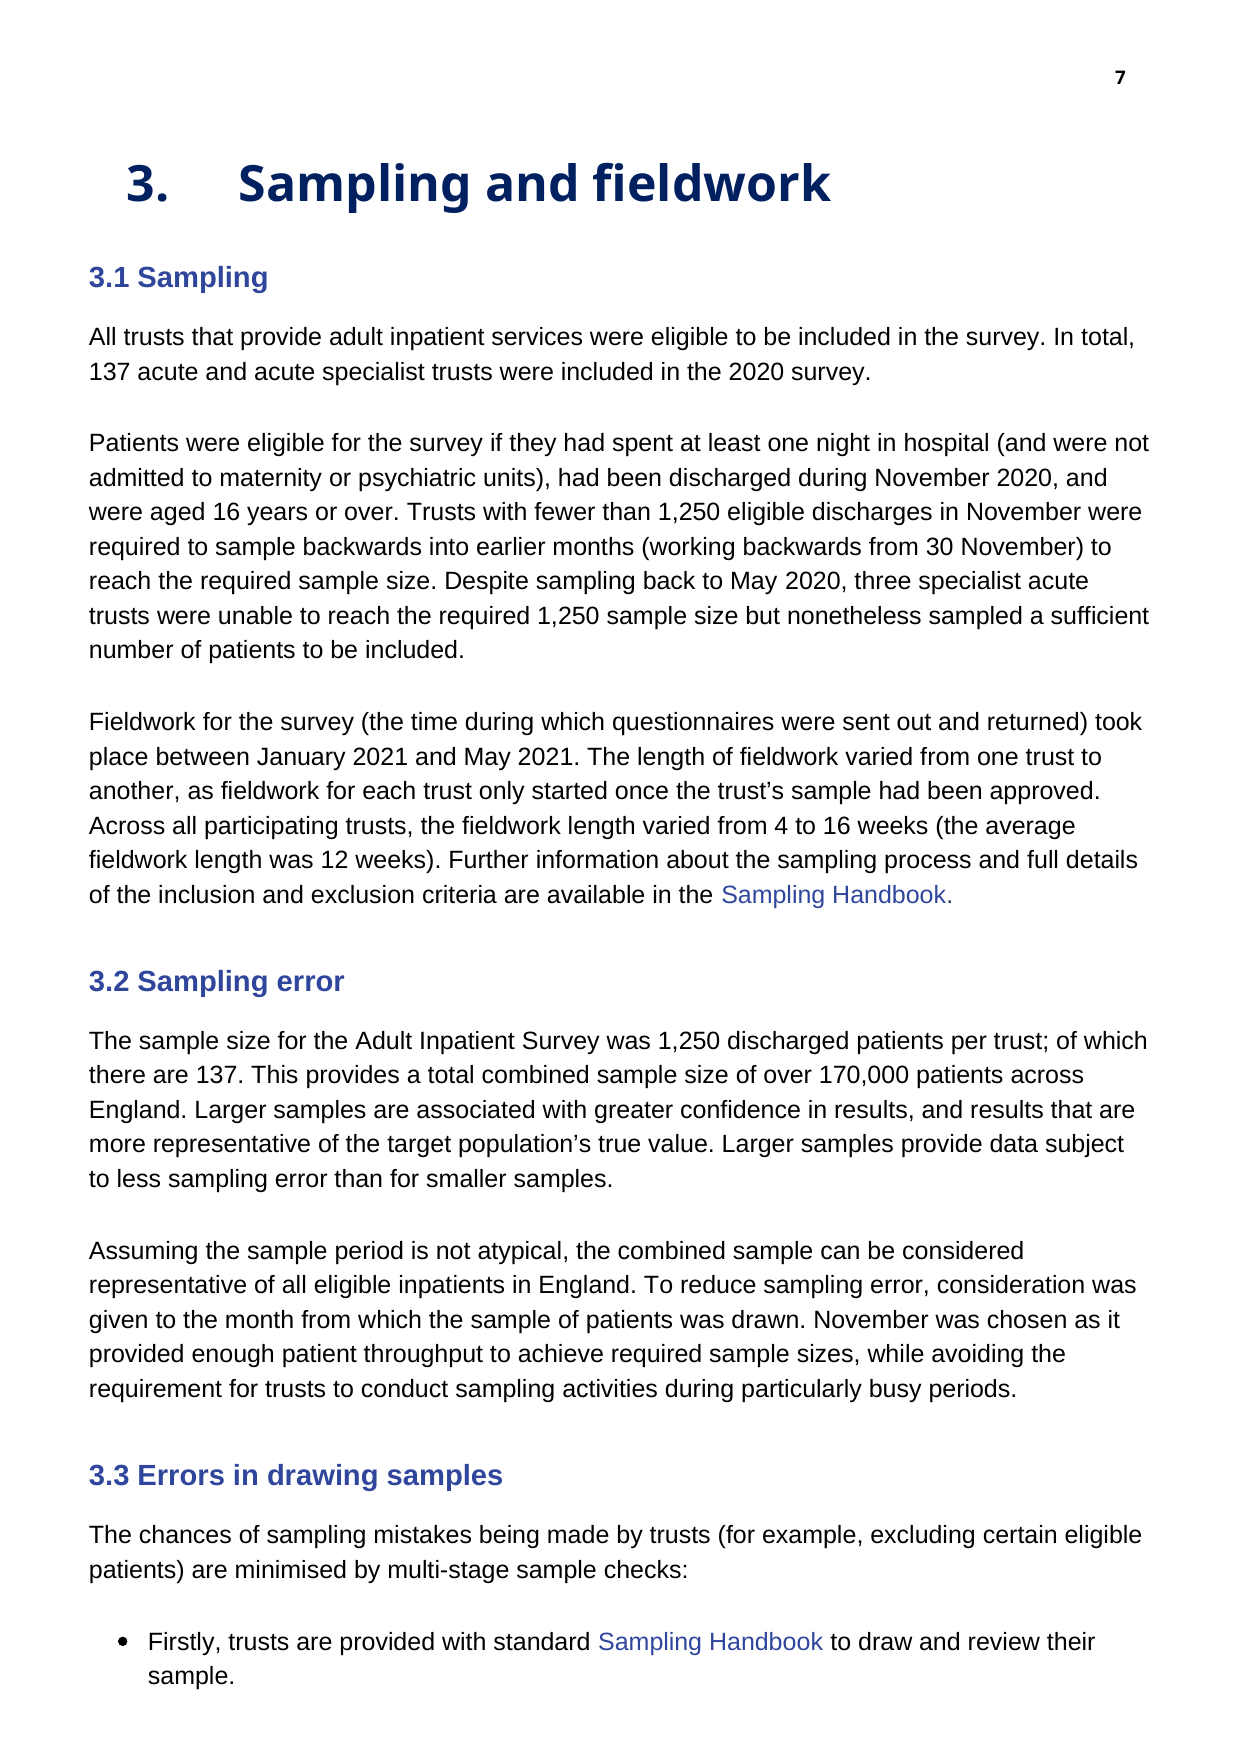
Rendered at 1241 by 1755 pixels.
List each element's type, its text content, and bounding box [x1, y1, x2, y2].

list Fieldwork for the survey (the time during which questionnaires were sent out and returned) took place between January 2021 and May 2021. The length of fieldwork varied from one trust to another, as fieldwork for each trust only started once the trust’s sample had been approved. Across all participating trusts, the fieldwork length varied from 4 to 16 weeks (the average fieldwork length was 12 weeks). Further information about the sampling process and full details of the inclusion and exclusion criteria are available in the Sampling Handbook. [89, 707, 1152, 908]
subtitle 3.1 Sampling [89, 260, 1152, 294]
subtitle 3.3 Errors in drawing samples [89, 1458, 1152, 1492]
list Assuming the sample period is not atypical, the combined sample can be considered representative of all eligible inpatients in England. To reduce sampling error, consideration was given to the month from which the sample of patients was drawn. November was chosen as it provided enough patient throughput to achieve required sample sizes, while avoiding the requirement for trusts to conduct sampling activities during particularly busy periods. [89, 1236, 1152, 1403]
list Patients were eligible for the survey if they had spent at least one night in hospital (and were not admitted to maternity or psychiatric units), had been discharged during November 2020, and were aged 16 years or over. Trusts with fewer than 1,250 eligible discharges in November were required to sample backwards into earlier months (working backwards from 30 November) to reach the required sample size. Despite sampling back to May 2020, three specialist acute trusts were unable to reach the required 1,250 sample size but nonetheless sampled a sufficient number of patients to be included. [89, 428, 1152, 664]
list Firstly, trusts are provided with standard Sampling Handbook to draw and review their sample. [118, 1627, 1152, 1690]
subtitle 3.2 Sampling error [89, 964, 1152, 998]
list The sample size for the Adult Inpatient Survey was 1,250 discharged patients per trust; of which there are 137. This provides a total combined sample size of over 170,000 patients across England. Larger samples are associated with greater confidence in results, and results that are more representative of the target population’s true value. Larger samples provide data subject to less sampling error than for smaller samples. [89, 1026, 1152, 1193]
list All trusts that provide adult inpatient services were eligible to be included in the survey. In total, 137 acute and acute specialist trusts were included in the 2020 survey. [89, 322, 1152, 385]
subtitle Sampling and fieldwork [126, 148, 1152, 216]
list The chances of sampling mistakes being made by trusts (for example, excluding certain eligible patients) are minimised by multi-stage sample checks: [89, 1520, 1152, 1583]
